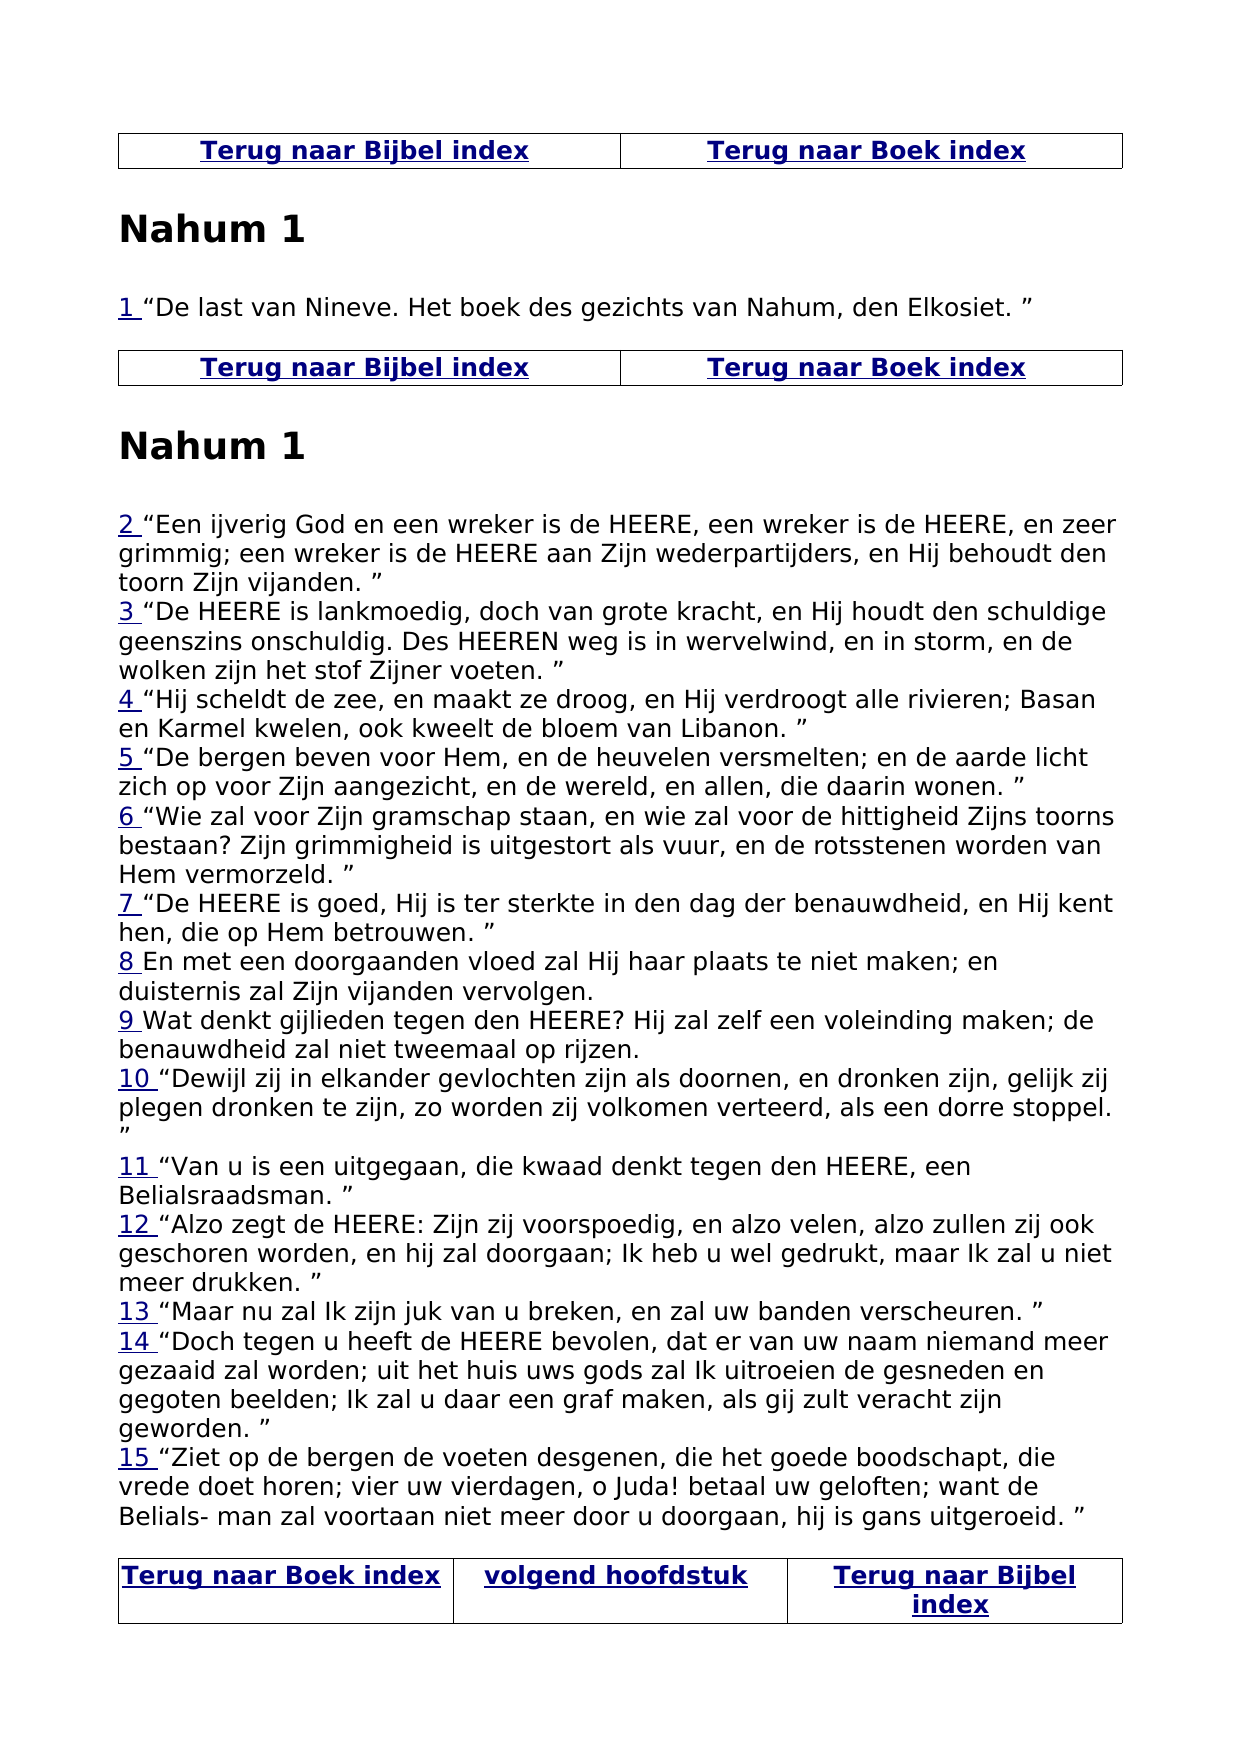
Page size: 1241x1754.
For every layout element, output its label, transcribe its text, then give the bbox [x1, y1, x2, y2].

table_header Terug naar Boek index [621, 134, 1122, 168]
table_header Terug naar Bijbel index [119, 134, 620, 168]
table_header volgend hoofdstuk [454, 1559, 787, 1622]
table_header Terug naar Boek index [119, 1559, 453, 1622]
subtitle Nahum 1 [118, 425, 1122, 468]
text 1 “De last van Nineve. Het boek des gezichts van Nahum, den Elkosiet. ” [118, 264, 1122, 322]
table_header Terug naar Boek index [621, 351, 1122, 385]
table_header Terug naar Bijbel index [788, 1559, 1122, 1622]
subtitle Nahum 1 [118, 208, 1122, 252]
table_header Terug naar Bijbel index [119, 351, 620, 385]
text 2 “Een ijverig God en een wreker is de HEERE, een wreker is de HEERE, en zeer grimmig; een wreker is de HEERE aan Zijn wederpartijders, en Hij behoudt den toorn Zijn vijanden. ” 3 “De HEERE is lankmoedig, doch van grote kracht, en Hij houdt den schuldige geenszins onschuldig. Des HEEREN weg is in wervelwind, en in storm, en de wolken zijn het stof Zijner voeten. ” 4 “Hij scheldt de zee, en maakt ze droog, en Hij verdroogt alle rivieren; Basan en Karmel kwelen, ook kweelt de bloem van Libanon. ” 5 “De bergen beven voor Hem, en de heuvelen versmelten; en de aarde licht zich op voor Zijn aangezicht, en de wereld, en allen, die daarin wonen. ” 6 “Wie zal voor Zijn gramschap staan, en wie zal voor de hittigheid Zijns toorns bestaan? Zijn grimmigheid is uitgestort als vuur, en de rotsstenen worden van Hem vermorzeld. ” 7 “De HEERE is goed, Hij is ter sterkte in den dag der benauwdheid, en Hij kent hen, die op Hem betrouwen. ” 8 En met een doorgaanden vloed zal Hij haar plaats te niet maken; en duisternis zal Zijn vijanden vervolgen. 9 Wat denkt gijlieden tegen den HEERE? Hij zal zelf een voleinding maken; de benauwdheid zal niet tweemaal op rijzen. 10 “Dewijl zij in elkander gevlochten zijn als doornen, en dronken zijn, gelijk zij plegen dronken te zijn, zo worden zij volkomen verteerd, als een dorre stoppel. ” 11 “Van u is een uitgegaan, die kwaad denkt tegen den HEERE, een Belialsraadsman. ” 12 “Alzo zegt de HEERE: Zijn zij voorspoedig, en alzo velen, alzo zullen zij ook geschoren worden, en hij zal doorgaan; Ik heb u wel gedrukt, maar Ik zal u niet meer drukken. ” 13 “Maar nu zal Ik zijn juk van u breken, en zal uw banden verscheuren. ” 14 “Doch tegen u heeft de HEERE bevolen, dat er van uw naam niemand meer gezaaid zal worden; uit het huis uws gods zal Ik uitroeien de gesneden en gegoten beelden; Ik zal u daar een graf maken, als gij zult veracht zijn geworden. ” 15 “Ziet op de bergen de voeten desgenen, die het goede boodschapt, die vrede doet horen; vier uw vierdagen, o Juda! betaal uw geloften; want de Belials- man zal voortaan niet meer door u doorgaan, hij is gans uitgeroeid. ” [118, 481, 1122, 1531]
